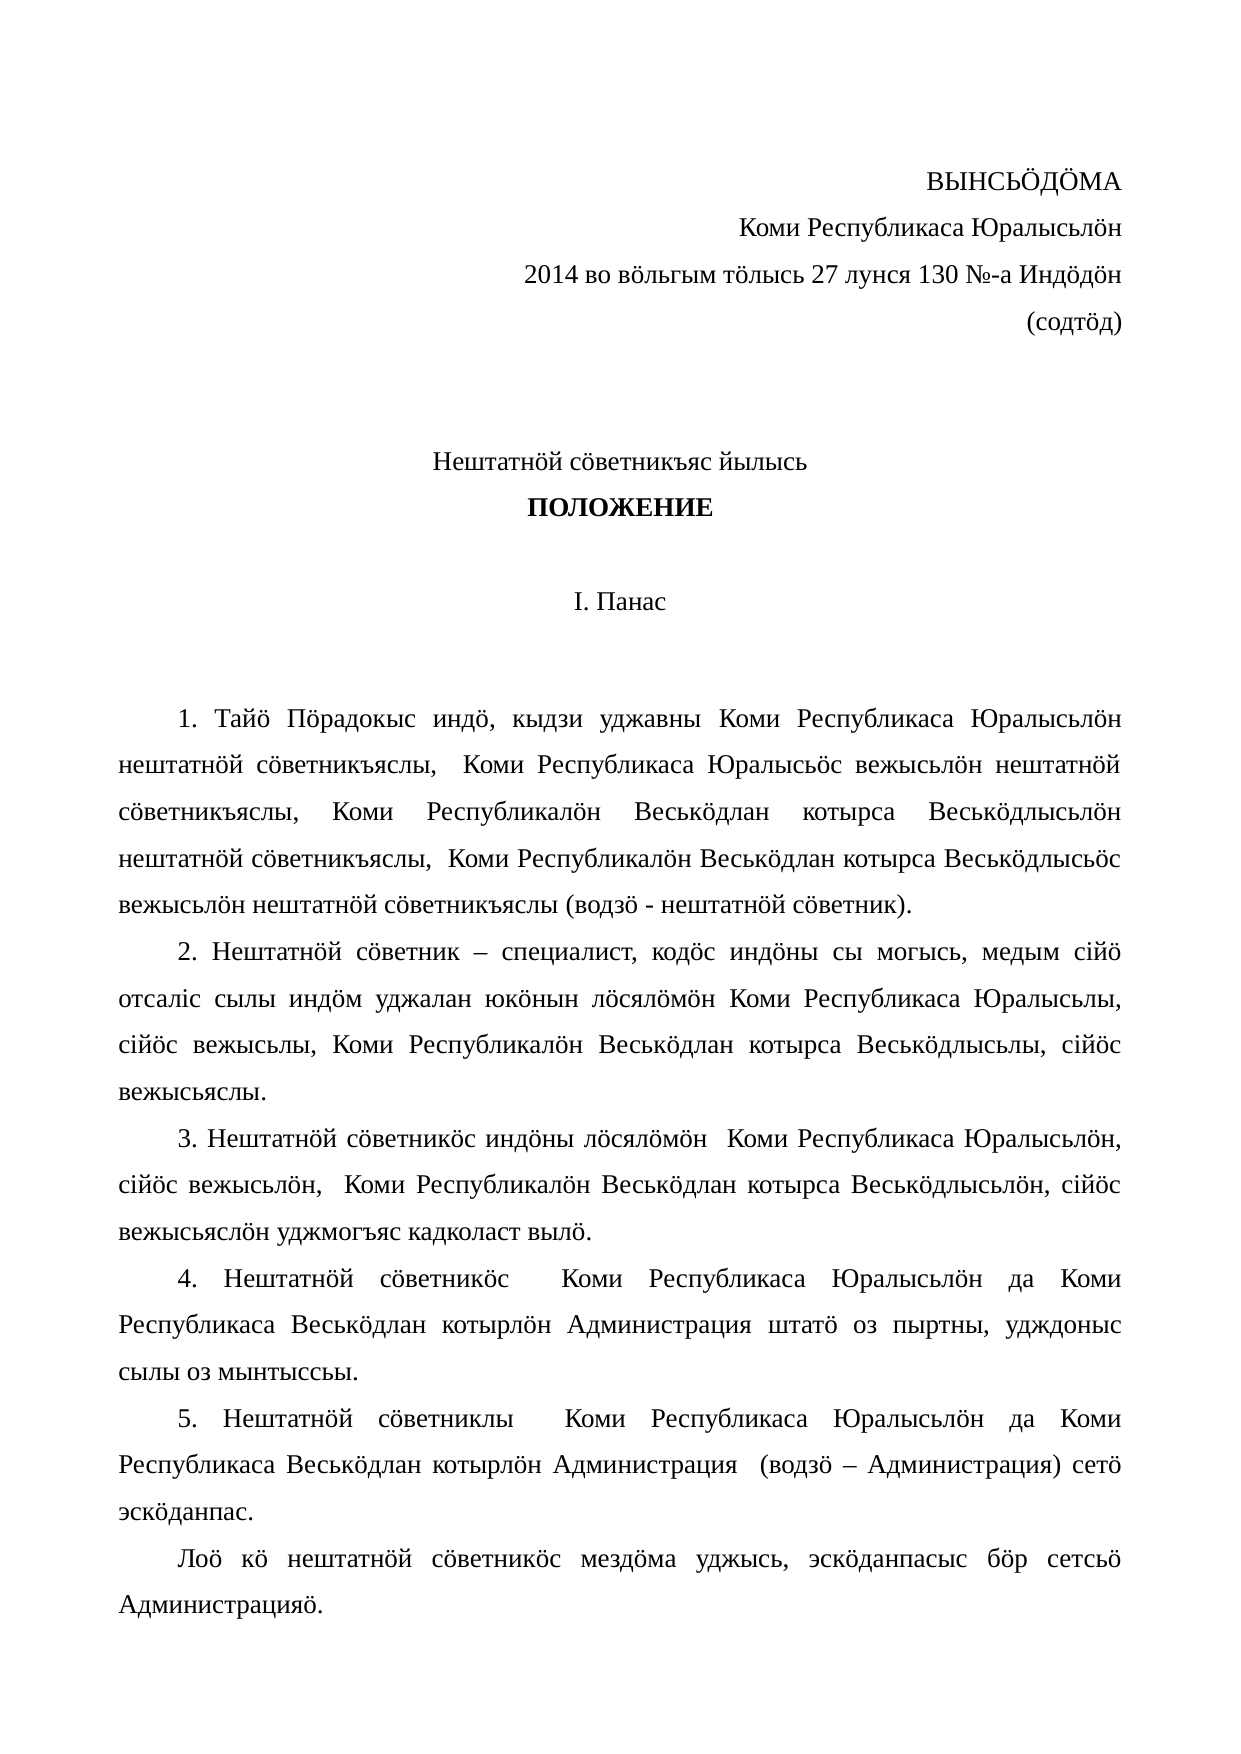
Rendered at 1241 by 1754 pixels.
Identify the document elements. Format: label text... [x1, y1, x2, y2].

text 1. Тайӧ Пӧрадокыс индӧ, кыдзи уджавны Коми Республикаса Юралысьлӧн нештатнӧй сӧветникъяслы, Коми Республикаса Юралысьӧс вежысьлӧн нештатнӧй сӧветникъяслы, Коми Республикалӧн Веськӧдлан котырса Веськӧдлысьлӧн нештатнӧй сӧветникъяслы, Коми Республикалӧн Веськӧдлан котырса Веськӧдлысьӧс вежысьлӧн нештатнӧй сӧветникъяслы (водзӧ - нештатнӧй сӧветник). [118, 702, 1122, 919]
text Нештатнӧй сӧветникъяс йылысь [118, 445, 1122, 476]
text 3. Нештатнӧй сӧветникӧс индӧны лӧсялӧмӧн Коми Республикаса Юралысьлӧн, сійӧс вежысьлӧн, Коми Республикалӧн Веськӧдлан котырса Веськӧдлысьлӧн, сійӧс вежысьяслӧн уджмогъяс кадколаст вылӧ. [118, 1122, 1122, 1246]
text Лоӧ кӧ нештатнӧй сӧветникӧс мездӧма уджысь, эскӧданпасыс бӧр сетсьӧ Администрацияӧ. [118, 1542, 1122, 1619]
text (содтӧд) [118, 305, 1122, 336]
text ПОЛОЖЕНИЕ [118, 491, 1122, 523]
text 4. Нештатнӧй сӧветникӧс Коми Республикаса Юралысьлӧн да Коми Республикаса Веськӧдлан котырлӧн Администрация штатӧ оз пыртны, удждоныс сылы оз мынтыссьы. [118, 1262, 1122, 1386]
text Коми Республикаса Юралысьлӧн [118, 211, 1122, 243]
text 5. Нештатнӧй сӧветниклы Коми Республикаса Юралысьлӧн да Коми Республикаса Веськӧдлан котырлӧн Администрация (водзӧ – Администрация) сетӧ эскӧданпас. [118, 1402, 1122, 1526]
text ВЫНСЬӦДӦМА [118, 165, 1122, 196]
text I. Панас [118, 585, 1122, 616]
text 2. Нештатнӧй сӧветник – специалист, кодӧс индӧны сы могысь, медым сійӧ отсаліс сылы индӧм уджалан юкӧнын лӧсялӧмӧн Коми Республикаса Юралысьлы, сійӧс вежысьлы, Коми Республикалӧн Веськӧдлан котырса Веськӧдлысьлы, сійӧс вежысьяслы. [118, 935, 1122, 1106]
text 2014 во вӧльгым тӧлысь 27 лунся 130 №-а Индӧдӧн [118, 258, 1122, 289]
